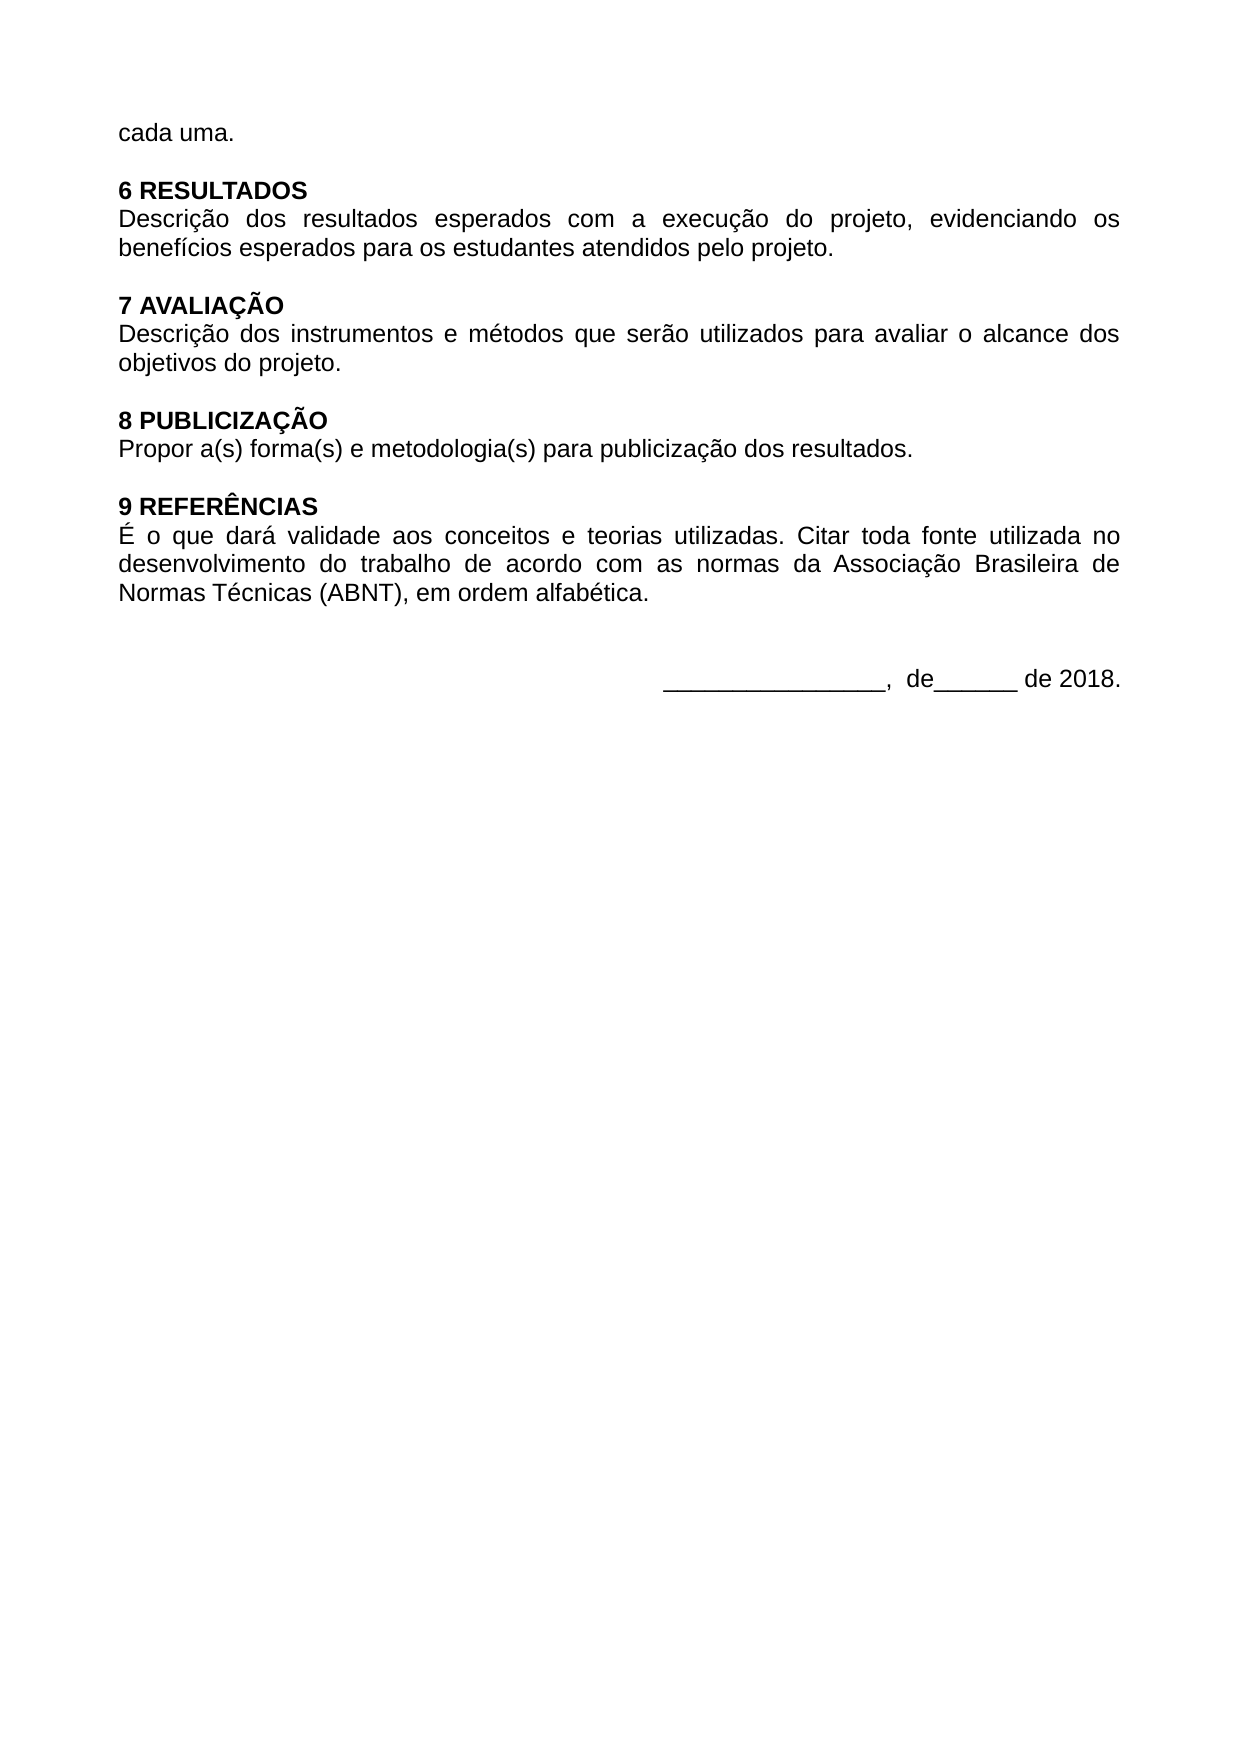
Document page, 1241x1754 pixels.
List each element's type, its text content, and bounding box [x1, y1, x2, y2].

text ________________, de______ de 2018. [118, 664, 1122, 693]
text 9 REFERÊNCIAS [118, 492, 1122, 521]
text Descrição dos resultados esperados com a execução do projeto, evidenciando os benefícios esperados para os estudantes atendidos pelo projeto. [118, 204, 1122, 262]
text 6 RESULTADOS [118, 176, 1122, 204]
text 7 Avaliação [118, 291, 1122, 319]
text Propor a(s) forma(s) e metodologia(s) para publicização dos resultados. [118, 434, 1122, 463]
text 8 Publicização [118, 406, 1122, 434]
text É o que dará validade aos conceitos e teorias utilizadas. Citar toda fonte utilizada no desenvolvimento do trabalho de acordo com as normas da Associação Brasileira de Normas Técnicas (ABNT), em ordem alfabética. [118, 521, 1122, 607]
text cada uma. [118, 118, 1122, 147]
text Descrição dos instrumentos e métodos que serão utilizados para avaliar o alcance dos objetivos do projeto. [118, 319, 1122, 377]
